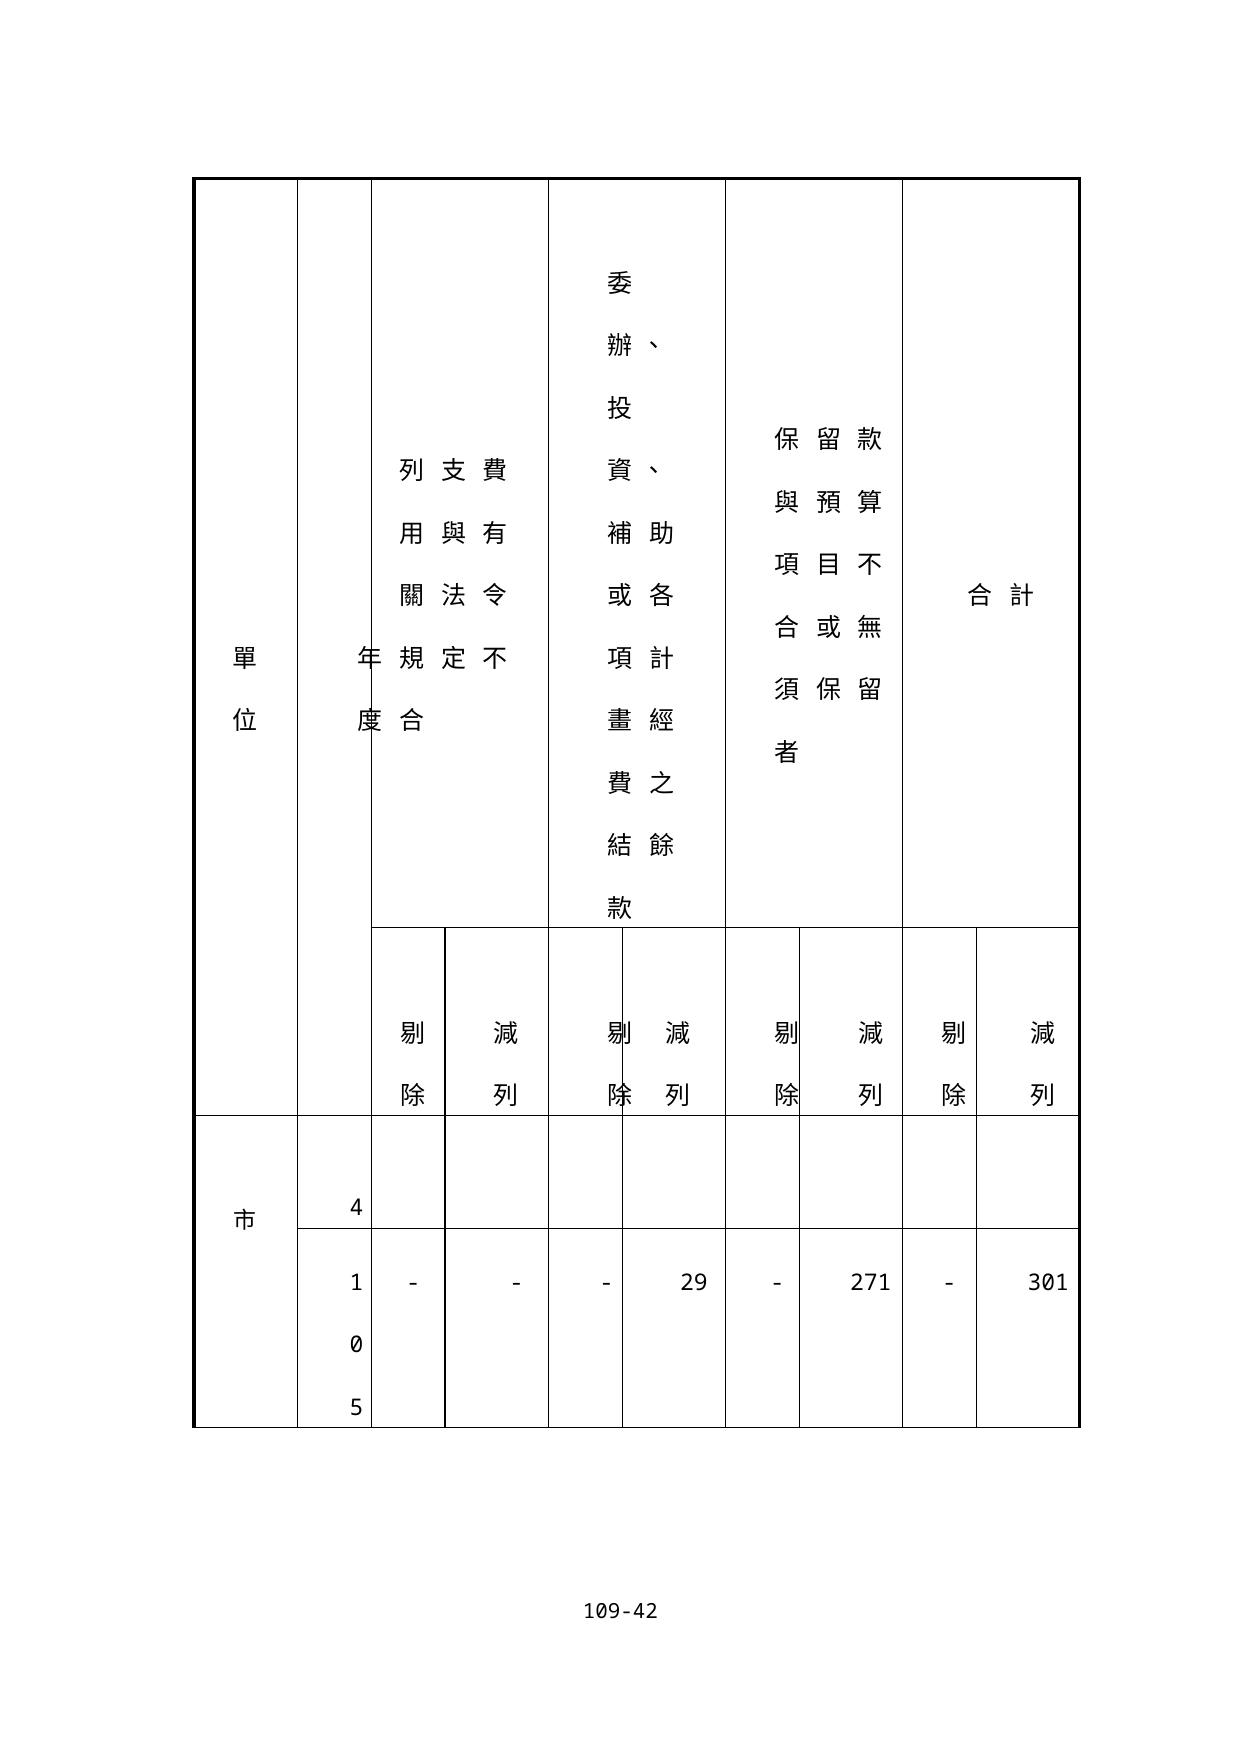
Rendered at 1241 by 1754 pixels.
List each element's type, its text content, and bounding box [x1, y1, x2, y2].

table_cell - [726, 1116, 799, 1227]
table_cell 剔除 [726, 928, 799, 1115]
table_header 列支費用與有關法令規定不合 [372, 180, 548, 927]
table_cell 剔除 [549, 928, 622, 1115]
table_cell 29 [623, 1229, 725, 1427]
table_cell - [726, 1229, 799, 1427]
table_cell [800, 1116, 902, 1227]
table_cell 減列 [977, 928, 1078, 1115]
table_header 保留款與預算項目不合或無須保留者 [726, 180, 902, 927]
table_header 年度 [298, 180, 371, 1115]
table_cell - [549, 1116, 622, 1227]
table_cell [446, 1116, 548, 1227]
table_header 單位 [196, 180, 297, 1115]
table_cell 301 [977, 1229, 1078, 1427]
table_cell 市 [196, 1116, 297, 1427]
table_cell - [903, 1229, 976, 1427]
table_cell 剔除 [903, 928, 976, 1115]
table_header 委辦、投資、補助或各項計畫經費之結餘款 [549, 180, 725, 927]
table_cell - [372, 1116, 444, 1227]
table_cell 271 [800, 1229, 902, 1427]
table_cell [977, 1116, 1078, 1227]
table_cell - [372, 1229, 444, 1427]
table_cell - [446, 1229, 548, 1427]
table_cell - [549, 1229, 622, 1427]
table_cell 剔除 [372, 928, 444, 1115]
table_cell - [903, 1116, 976, 1227]
table_cell 105 [298, 1229, 371, 1427]
table_cell 減列 [446, 928, 548, 1115]
table_cell 減列 [800, 928, 902, 1115]
table_cell 減列 [623, 928, 725, 1115]
table_header 合計 [903, 180, 1078, 927]
table_cell 4 [298, 1116, 371, 1227]
table_cell [623, 1116, 725, 1227]
